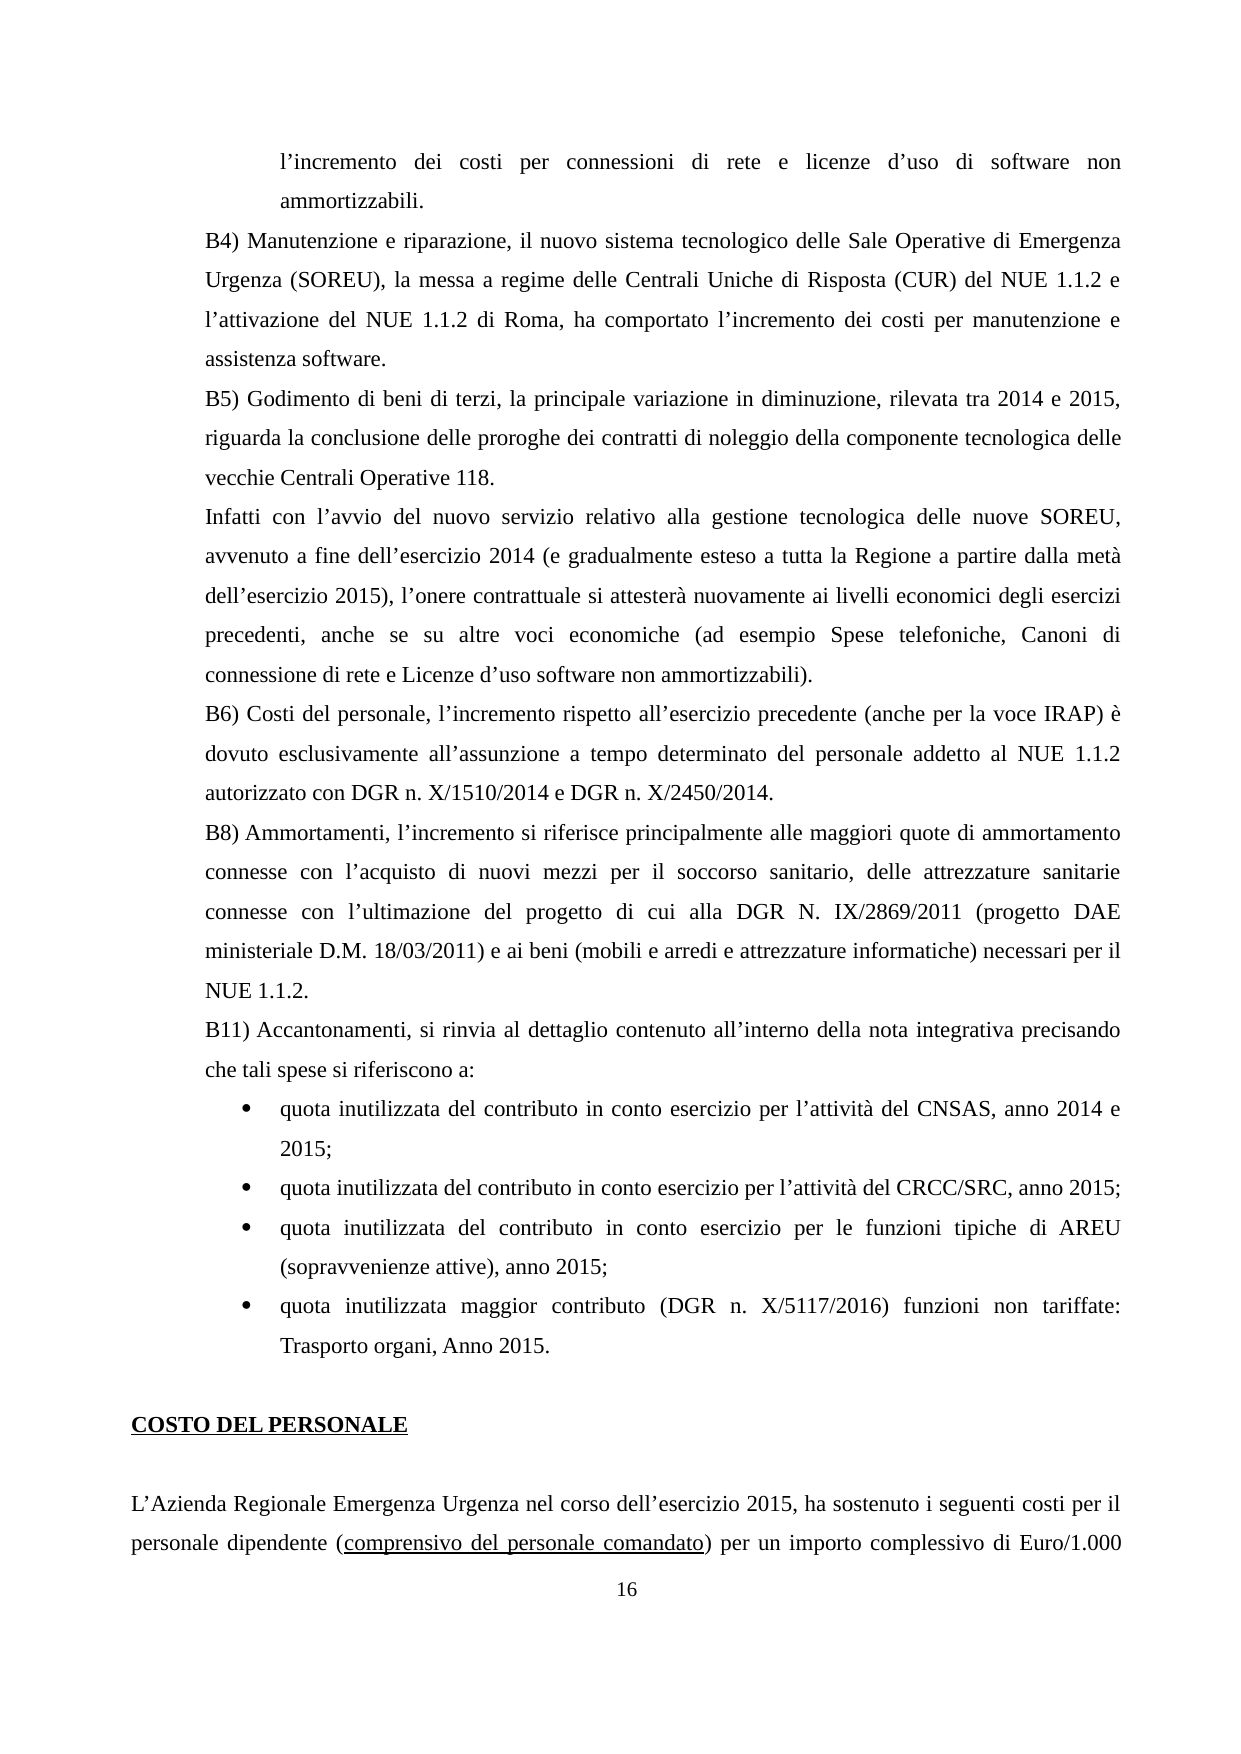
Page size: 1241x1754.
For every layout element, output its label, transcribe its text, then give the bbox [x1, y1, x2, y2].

text B11) Accantonamenti, si rinvia al dettaglio contenuto all’interno della nota integrativa precisando che tali spese si riferiscono a: [205, 1016, 1122, 1082]
text B5) Godimento di beni di terzi, la principale variazione in diminuzione, rilevata tra 2014 e 2015, riguarda la conclusione delle proroghe dei contratti di noleggio della componente tecnologica delle vecchie Centrali Operative 118. [205, 384, 1122, 490]
text COSTO DEL PERSONALE [131, 1411, 1122, 1437]
list quota inutilizzata del contributo in conto esercizio per l’attività del CNSAS, anno 2014 e 2015; [242, 1095, 1122, 1161]
text L’Azienda Regionale Emergenza Urgenza nel corso dell’esercizio 2015, ha sostenuto i seguenti costi per il personale dipendente (comprensivo del personale comandato) per un importo complessivo di Euro/1.000 [131, 1490, 1122, 1556]
list quota inutilizzata del contributo in conto esercizio per le funzioni tipiche di AREU (sopravvenienze attive), anno 2015; [242, 1214, 1122, 1279]
text B6) Costi del personale, l’incremento rispetto all’esercizio precedente (anche per la voce IRAP) è dovuto esclusivamente all’assunzione a tempo determinato del personale addetto al NUE 1.1.2 autorizzato con DGR n. X/1510/2014 e DGR n. X/2450/2014. [205, 700, 1122, 806]
list l’incremento dei costi per connessioni di rete e licenze d’uso di software non ammortizzabili. [242, 148, 1122, 213]
list quota inutilizzata maggior contributo (DGR n. X/5117/2016) funzioni non tariffate: Trasporto organi, Anno 2015. [242, 1293, 1122, 1358]
text B4) Manutenzione e riparazione, il nuovo sistema tecnologico delle Sale Operative di Emergenza Urgenza (SOREU), la messa a regime delle Centrali Uniche di Risposta (CUR) del NUE 1.1.2 e l’attivazione del NUE 1.1.2 di Roma, ha comportato l’incremento dei costi per manutenzione e assistenza software. [205, 227, 1122, 371]
text B8) Ammortamenti, l’incremento si riferisce principalmente alle maggiori quote di ammortamento connesse con l’acquisto di nuovi mezzi per il soccorso sanitario, delle attrezzature sanitarie connesse con l’ultimazione del progetto di cui alla DGR N. IX/2869/2011 (progetto DAE ministeriale D.M. 18/03/2011) e ai beni (mobili e arredi e attrezzature informatiche) necessari per il NUE 1.1.2. [205, 819, 1122, 1003]
text Infatti con l’avvio del nuovo servizio relativo alla gestione tecnologica delle nuove SOREU, avvenuto a fine dell’esercizio 2014 (e gradualmente esteso a tutta la Regione a partire dalla metà dell’esercizio 2015), l’onere contrattuale si attesterà nuovamente ai livelli economici degli esercizi precedenti, anche se su altre voci economiche (ad esempio Spese telefoniche, Canoni di connessione di rete e Licenze d’uso software non ammortizzabili). [205, 503, 1122, 687]
list quota inutilizzata del contributo in conto esercizio per l’attività del CRCC/SRC, anno 2015; [242, 1174, 1122, 1201]
